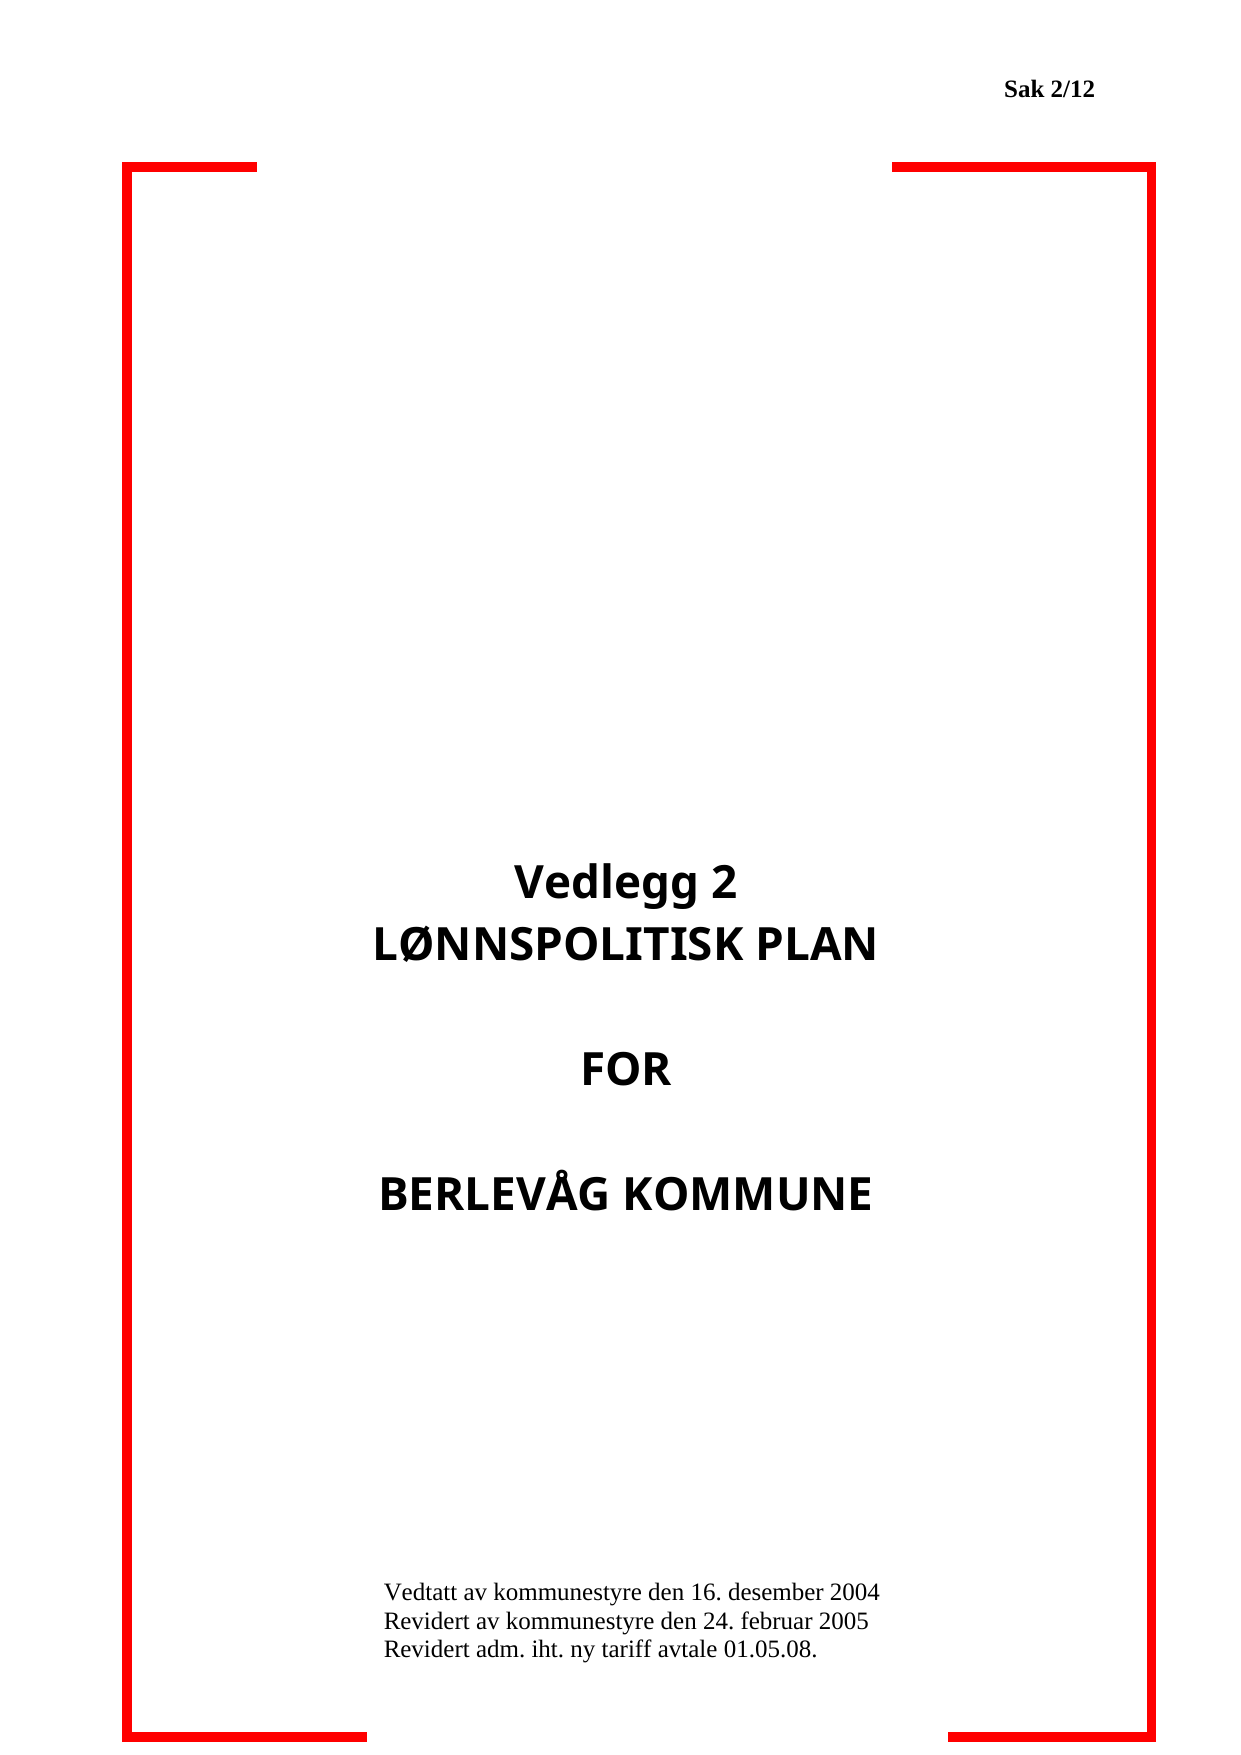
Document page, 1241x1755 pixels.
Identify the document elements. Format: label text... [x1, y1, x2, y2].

text Lønnspolitiskk - Ledergruppas forslag 16.juli [257, 162, 892, 222]
text Vedtatt av kommunestyre den 16. desember 2004 [383, 1577, 932, 1606]
text \ [200, 808, 1052, 1273]
text \ [369, 1512, 947, 1753]
text Revidert av kommunestyre den 24. februar 2005 [383, 1606, 932, 1634]
text Vedlegg 2 [215, 849, 1037, 911]
text LØNNSPOLITISK PLAN [215, 911, 1037, 974]
text Revidert adm. iht. ny tariff avtale 01.05.08. [383, 1634, 932, 1663]
text FOR [215, 1036, 1037, 1099]
text BERLEVÅG KOMMUNE [215, 1161, 1037, 1223]
